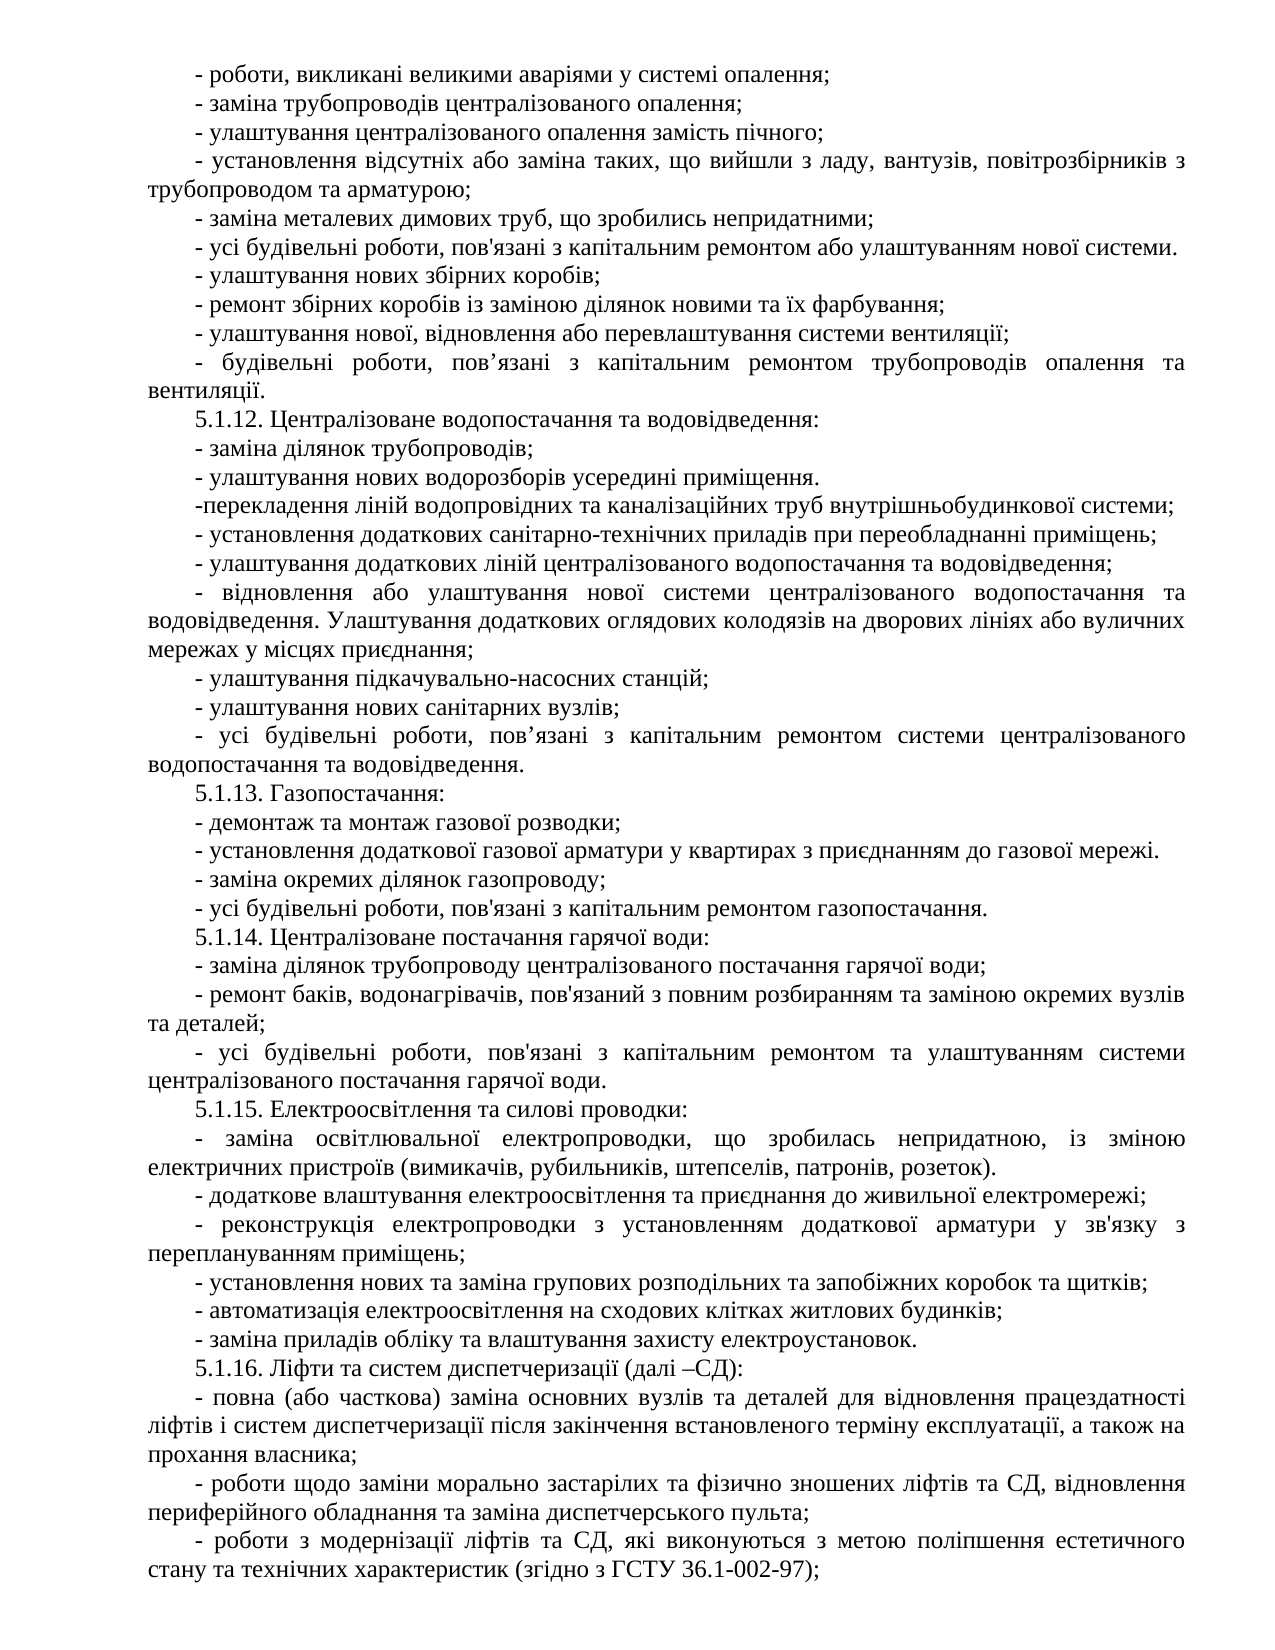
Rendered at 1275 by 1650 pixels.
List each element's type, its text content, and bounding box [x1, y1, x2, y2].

text - улаштування нових водорозборів усередині приміщення. [148, 462, 1186, 490]
text - повна (або часткова) заміна основних вузлів та деталей для відновлення працездатності ліфтів і систем диспетчеризації після закінчення встановленого терміну експлуатації, а також на прохання власника; [148, 1382, 1186, 1468]
text - ремонт збірних коробів із заміною ділянок новими та їх фарбування; [148, 289, 1186, 318]
text - автоматизація електроосвітлення на сходових клітках житлових будинків; [148, 1295, 1186, 1324]
text - установлення додаткових санітарно-технічних приладів при переобладнанні приміщень; [148, 519, 1186, 548]
text 5.1.14. Централізоване постачання гарячої води: [148, 922, 1186, 950]
text - будівельні роботи, пов’язані з капітальним ремонтом трубопроводів опалення та вентиляції. [148, 347, 1186, 404]
text - улаштування додаткових ліній централізованого водопостачання та водовідведення; [148, 548, 1186, 577]
text - усі будівельні роботи, пов'язані з капітальним ремонтом та улаштуванням системи централізованого постачання гарячої води. [148, 1037, 1186, 1094]
text - заміна ділянок трубопроводу централізованого постачання гарячої води; [148, 950, 1186, 979]
text - усі будівельні роботи, пов’язані з капітальним ремонтом системи централізованого водопостачання та водовідведення. [148, 720, 1186, 778]
text - заміна освітлювальної електропроводки, що зробилась непридатною, із зміною електричних пристроїв (вимикачів, рубильників, штепселів, патронів, розеток). [148, 1123, 1186, 1180]
text - додаткове влаштування електроосвітлення та приєднання до живильної електромережі; [148, 1180, 1186, 1209]
text - роботи з модернізації ліфтів та СД, які виконуються з метою поліпшення естетичного стану та технічних характеристик (згідно з ГСТУ 36.1-002-97); [148, 1525, 1186, 1583]
text - усі будівельні роботи, пов'язані з капітальним ремонтом або улаштуванням нової системи. [148, 232, 1186, 260]
text - улаштування нових санітарних вузлів; [148, 692, 1186, 720]
text - роботи щодо заміни морально застарілих та фізично зношених ліфтів та СД, відновлення периферійного обладнання та заміна диспетчерського пульта; [148, 1468, 1186, 1525]
text - ремонт баків, водонагрівачів, пов'язаний з повним розбиранням та заміною окремих вузлів та деталей; [148, 979, 1186, 1037]
text 5.1.16. Ліфти та систем диспетчеризації (далі –СД): [148, 1353, 1186, 1382]
text - установлення відсутніх або заміна таких, що вийшли з ладу, вантузів, повітрозбірників з трубопроводом та арматурою; [148, 145, 1186, 203]
text - відновлення або улаштування нової системи централізованого водопостачання та водовідведення. Улаштування додаткових оглядових колодязів на дворових лініях або вуличних мережах у місцях приєднання; [148, 577, 1186, 663]
text - заміна металевих димових труб, що зробились непридатними; [148, 203, 1186, 232]
text - усі будівельні роботи, пов'язані з капітальним ремонтом газопостачання. [148, 893, 1186, 922]
text - улаштування нових збірних коробів; [148, 260, 1186, 289]
text - заміна ділянок трубопроводів; [148, 433, 1186, 462]
text - реконструкція електропроводки з установленням додаткової арматури у зв'язку з переплануванням приміщень; [148, 1209, 1186, 1267]
text 5.1.15. Електроосвітлення та силові проводки: [148, 1094, 1186, 1123]
text - заміна окремих ділянок газопроводу; [148, 864, 1186, 893]
text - заміна трубопроводів централізованого опалення; [148, 88, 1186, 117]
text - улаштування нової, відновлення або перевлаштування системи вентиляції; [148, 318, 1186, 347]
text 5.1.12. Централізоване водопостачання та водовідведення: [148, 404, 1186, 433]
text - установлення додаткової газової арматури у квартирах з приєднанням до газової мережі. [148, 835, 1186, 864]
text - улаштування підкачувально-насосних станцій; [148, 663, 1186, 692]
text 5.1.13. Газопостачання: [148, 778, 1186, 807]
text - демонтаж та монтаж газової розводки; [148, 807, 1186, 835]
text - заміна приладів обліку та влаштування захисту електроустановок. [148, 1324, 1186, 1353]
text - улаштування централізованого опалення замість пічного; [148, 117, 1186, 145]
text - роботи, викликані великими аваріями у системі опалення; [148, 59, 1186, 88]
text - установлення нових та заміна групових розподільних та запобіжних коробок та щитків; [148, 1267, 1186, 1295]
text -перекладення ліній водопровідних та каналізаційних труб внутрішньобудинкової системи; [148, 490, 1186, 519]
